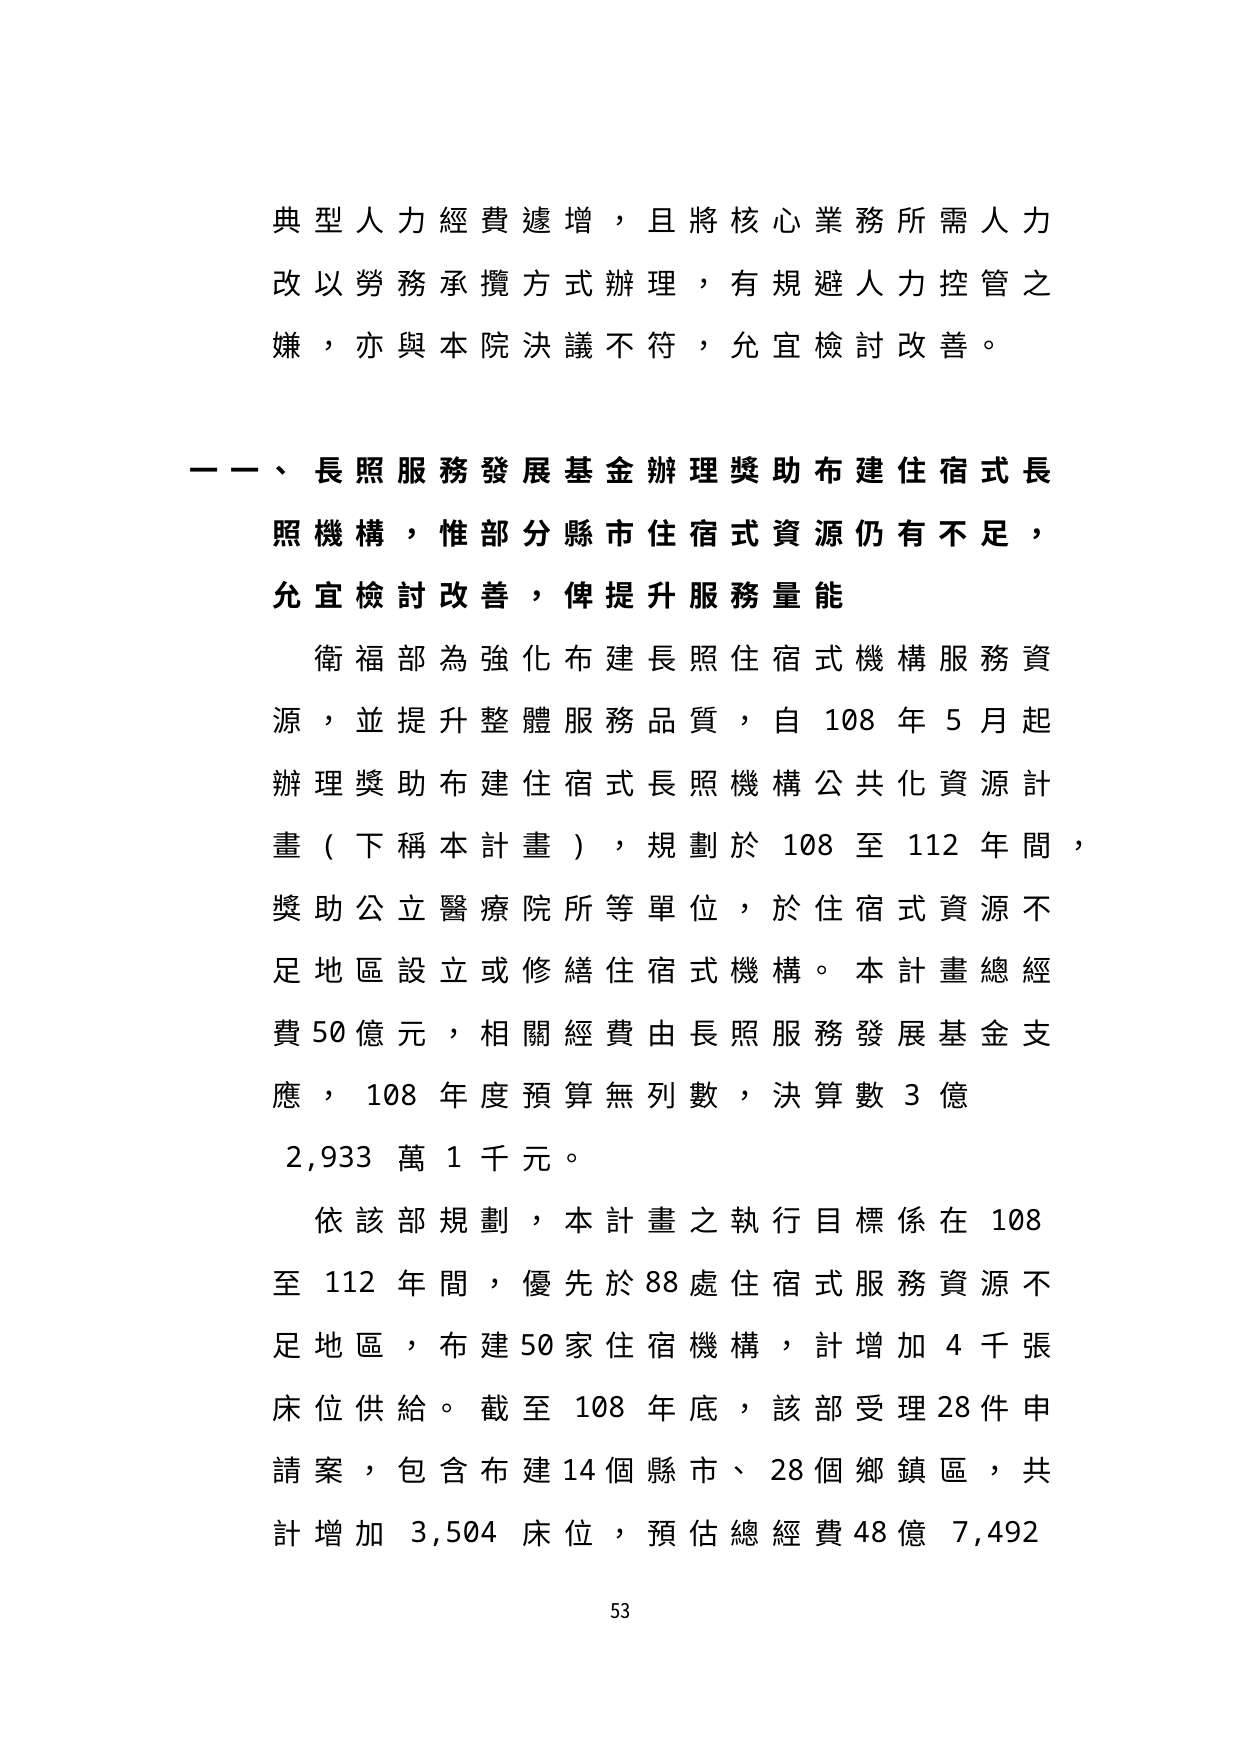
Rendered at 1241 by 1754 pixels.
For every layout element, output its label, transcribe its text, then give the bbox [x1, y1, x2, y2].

text 依該部規劃，本計畫之執行目標係在108至112年間，優先於88處住宿式服務資源不足地區，布建50家住宿機構，計增加4千張床位供給。截至108年底，該部受理28件申請案，包含布建14個縣市、28個鄉鎮區，共計增加3,504床位，預估總經費48億7,492 [242, 1177, 1058, 1552]
text 衛福部為強化布建長照住宿式機構服務資源，並提升整體服務品質，自108年5月起辦理獎助布建住宿式長照機構公共化資源計畫(下稱本計畫)，規劃於108至112年間，獎助公立醫療院所等單位，於住宿式資源不足地區設立或修繕住宿式機構。本計畫總經費50億元，相關經費由長照服務發展基金支應，108年度預算無列數，決算數3億2,933萬1千元。 [242, 615, 1058, 1177]
text 一一、長照服務發展基金辦理獎助布建住宿式長照機構，惟部分縣市住宿式資源仍有不足，允宜檢討改善，俾提升服務量能 [183, 427, 1058, 615]
text 典型人力經費遽增，且將核心業務所需人力改以勞務承攬方式辦理，有規避人力控管之嫌，亦與本院決議不符，允宜檢討改善。 [242, 177, 1058, 365]
